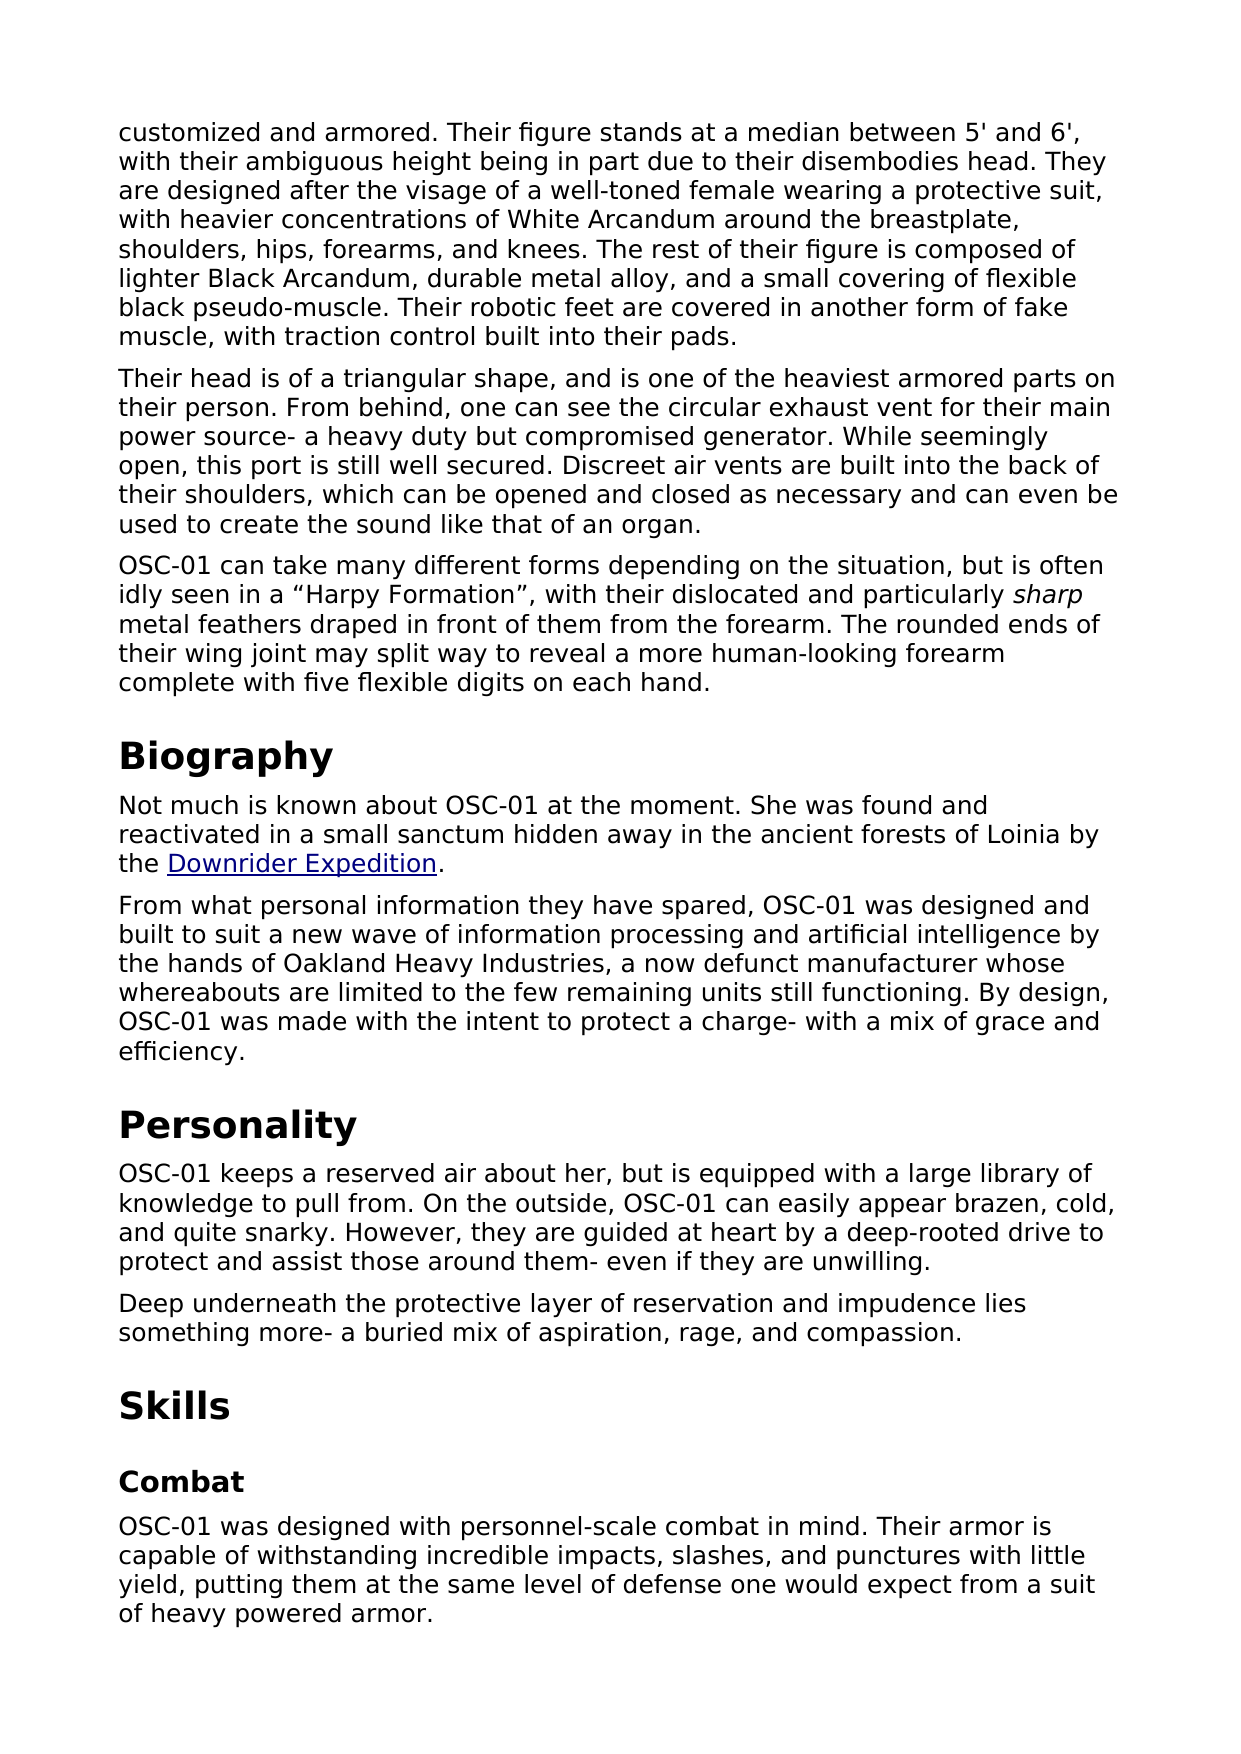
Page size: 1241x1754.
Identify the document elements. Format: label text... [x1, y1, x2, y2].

text Their head is of a triangular shape, and is one of the heaviest armored parts on their person. From behind, one can see the circular exhaust vent for their main power source- a heavy duty but compromised generator. While seemingly open, this port is still well secured. Discreet air vents are built into the back of their shoulders, which can be opened and closed as necessary and can even be used to create the sound like that of an organ. [118, 364, 1122, 539]
text OSC-01 can take many different forms depending on the situation, but is often idly seen in a “Harpy Formation”, with their dislocated and particularly sharp metal feathers draped in front of them from the forearm. The rounded ends of their wing joint may split way to reveal a more human-looking forearm complete with five flexible digits on each hand. [118, 551, 1122, 697]
text OSC-01 was designed with personnel-scale combat in mind. Their armor is capable of withstanding incredible impacts, slashes, and punctures with little yield, putting them at the same level of defense one would expect from a suit of heavy powered armor. [118, 1512, 1122, 1629]
text OSC-01 keeps a reserved air about her, but is equipped with a large library of knowledge to pull from. On the outside, OSC-01 can easily appear brazen, cold, and quite snarky. However, they are guided at heart by a deep-rooted drive to protect and assist those around them- even if they are unwilling. [118, 1159, 1122, 1276]
text Not much is known about OSC-01 at the moment. She was found and reactivated in a small sanctum hidden away in the ancient forests of Loinia by the Downrider Expedition. [118, 791, 1122, 878]
subtitle Personality [118, 1103, 1122, 1147]
subtitle Biography [118, 735, 1122, 778]
text customized and armored. Their figure stands at a median between 5' and 6', with their ambiguous height being in part due to their disembodies head. They are designed after the visage of a well-toned female wearing a protective suit, with heavier concentrations of White Arcandum around the breastplate, shoulders, hips, forearms, and knees. The rest of their figure is composed of lighter Black Arcandum, durable metal alloy, and a small covering of flexible black pseudo-muscle. Their robotic feet are covered in another form of fake muscle, with traction control built into their pads. [118, 118, 1122, 351]
text From what personal information they have spared, OSC-01 was designed and built to suit a new wave of information processing and artificial intelligence by the hands of Oakland Heavy Industries, a now defunct manufacturer whose whereabouts are limited to the few remaining units still functioning. By design, OSC-01 was made with the intent to protect a charge- with a mix of grace and efficiency. [118, 891, 1122, 1066]
subtitle Combat [118, 1466, 1122, 1500]
subtitle Skills [118, 1384, 1122, 1428]
text Deep underneath the protective layer of reservation and impudence lies something more- a buried mix of aspiration, rage, and compassion. [118, 1289, 1122, 1347]
